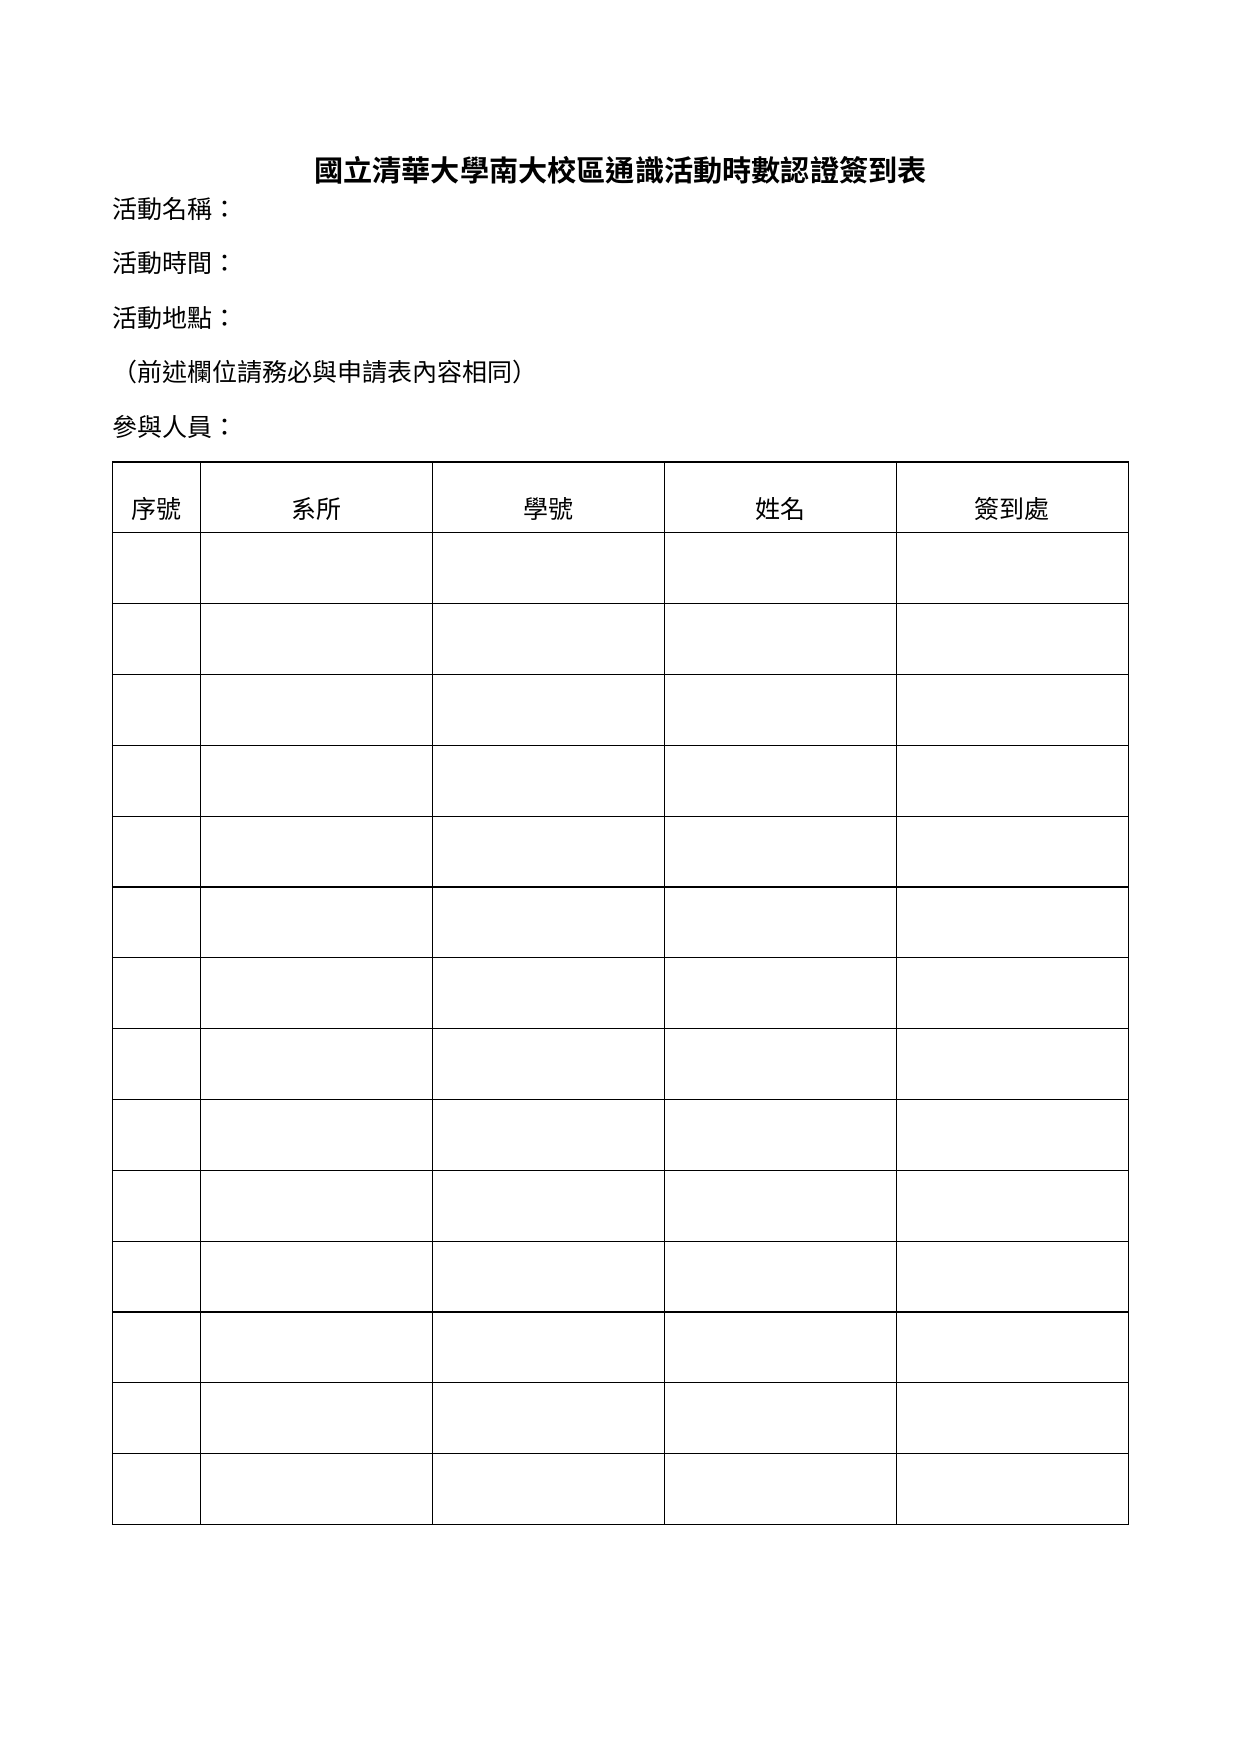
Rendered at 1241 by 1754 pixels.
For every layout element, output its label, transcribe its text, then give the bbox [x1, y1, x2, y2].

text 活動名稱： [112, 189, 1128, 226]
table_header 姓名 [665, 463, 896, 532]
table_cell [897, 1100, 1128, 1170]
table_cell [433, 675, 664, 745]
text 活動時間： [112, 244, 1128, 280]
table_cell [113, 1313, 200, 1382]
table_cell [665, 958, 896, 1028]
table_cell [665, 746, 896, 816]
table_cell [665, 817, 896, 886]
table_cell [433, 817, 664, 886]
table_cell [201, 1029, 432, 1099]
text 活動地點： [112, 298, 1128, 334]
table_cell [201, 958, 432, 1028]
table_cell [665, 1029, 896, 1099]
table_cell [665, 1100, 896, 1170]
table_cell [665, 1242, 896, 1311]
table_cell [113, 746, 200, 816]
table_cell [433, 1100, 664, 1170]
table_cell [665, 1313, 896, 1382]
table_cell [897, 1242, 1128, 1311]
table_cell [897, 1383, 1128, 1453]
table_cell [113, 1383, 200, 1453]
table_cell [201, 1171, 432, 1241]
table_cell [113, 958, 200, 1028]
table_cell [201, 675, 432, 745]
table_cell [433, 1383, 664, 1453]
table_cell [897, 675, 1128, 745]
table_cell [113, 1454, 200, 1524]
table_cell [433, 1242, 664, 1311]
table_cell [665, 533, 896, 603]
table_cell [201, 817, 432, 886]
table_cell [201, 604, 432, 674]
table_cell [113, 1100, 200, 1170]
table_cell [433, 1454, 664, 1524]
text 參與人員： [112, 407, 1128, 443]
table_cell [201, 746, 432, 816]
table_cell [201, 1100, 432, 1170]
text 國立清華大學南大校區通識活動時數認證簽到表 [112, 127, 1128, 189]
table_cell [665, 1454, 896, 1524]
table_cell [433, 888, 664, 957]
table_cell [897, 817, 1128, 886]
table_cell [113, 604, 200, 674]
table_cell [433, 1313, 664, 1382]
table_header 簽到處 [897, 463, 1128, 532]
table_cell [897, 1454, 1128, 1524]
table_cell [201, 1242, 432, 1311]
table_cell [433, 533, 664, 603]
table_cell [897, 1171, 1128, 1241]
table_cell [897, 1313, 1128, 1382]
table_cell [897, 888, 1128, 957]
table_cell [897, 958, 1128, 1028]
table_cell [433, 746, 664, 816]
table_cell [201, 1383, 432, 1453]
table_cell [113, 533, 200, 603]
table_cell [113, 817, 200, 886]
table_cell [665, 1383, 896, 1453]
table_cell [201, 888, 432, 957]
table_cell [897, 604, 1128, 674]
table_cell [201, 1313, 432, 1382]
table_cell [433, 958, 664, 1028]
table_cell [897, 1029, 1128, 1099]
table_cell [201, 1454, 432, 1524]
table_cell [433, 604, 664, 674]
table_cell [665, 1171, 896, 1241]
table_cell [897, 533, 1128, 603]
table_header 系所 [201, 463, 432, 532]
text （前述欄位請務必與申請表內容相同） [112, 353, 1128, 389]
table_header 學號 [433, 463, 664, 532]
table_cell [897, 746, 1128, 816]
table_cell [113, 888, 200, 957]
table_cell [113, 675, 200, 745]
table_cell [433, 1171, 664, 1241]
table_cell [665, 675, 896, 745]
table_cell [113, 1242, 200, 1311]
table_cell [433, 1029, 664, 1099]
table_cell [201, 533, 432, 603]
table_cell [113, 1029, 200, 1099]
table_cell [665, 604, 896, 674]
table_header 序號 [113, 463, 200, 532]
table_cell [113, 1171, 200, 1241]
table_cell [665, 888, 896, 957]
